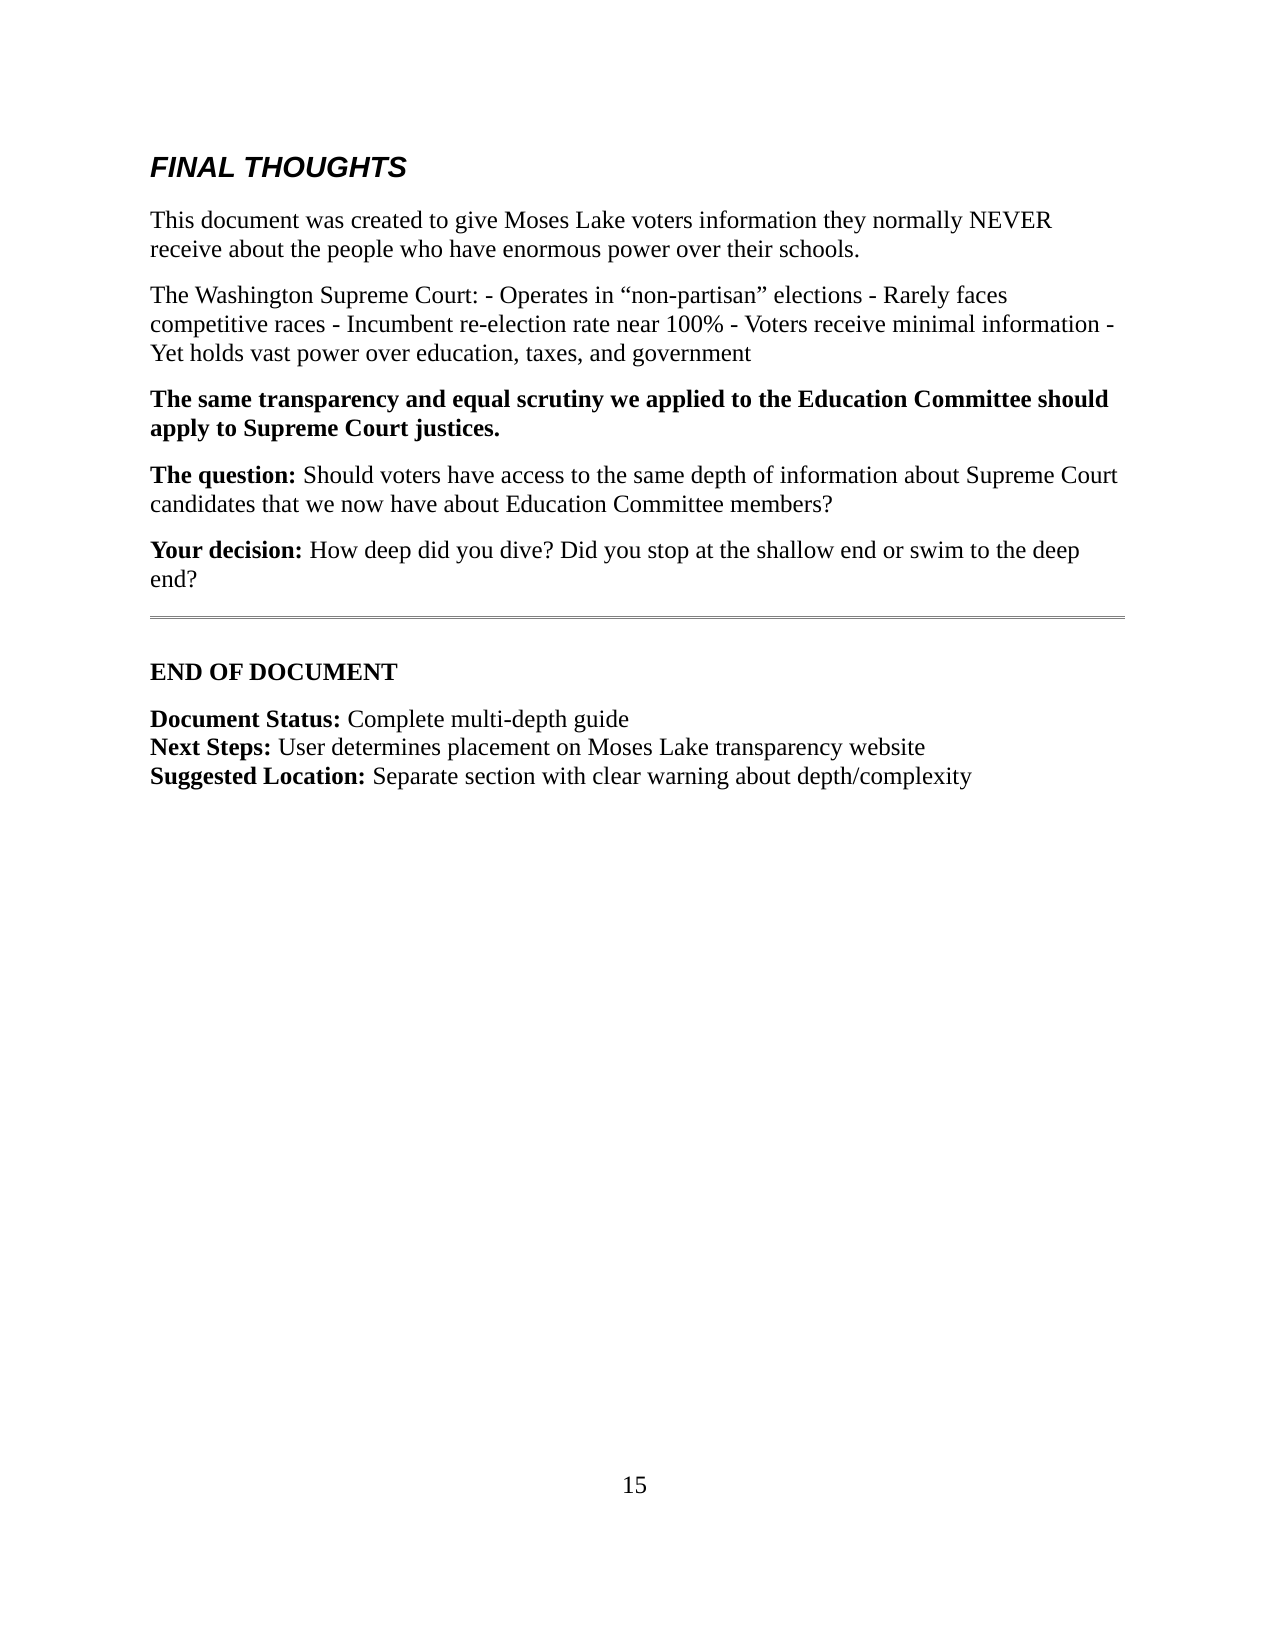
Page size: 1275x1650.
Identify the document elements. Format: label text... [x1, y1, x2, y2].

text This document was created to give Moses Lake voters information they normally NEVER receive about the people who have enormous power over their schools. [150, 205, 1125, 262]
text Document Status: Complete multi-depth guide Next Steps: User determines placement on Moses Lake transparency website Suggested Location: Separate section with clear warning about depth/complexity [150, 704, 1125, 790]
subtitle FINAL THOUGHTS [150, 150, 1125, 183]
text The Washington Supreme Court: - Operates in “non-partisan” elections - Rarely faces competitive races - Incumbent re-election rate near 100% - Voters receive minimal information - Yet holds vast power over education, taxes, and government [150, 280, 1125, 367]
text Your decision: How deep did you dive? Did you stop at the shallow end or swim to the deep end? [150, 535, 1125, 593]
text The same transparency and equal scrutiny we applied to the Education Committee should apply to Supreme Court justices. [150, 384, 1125, 442]
text END OF DOCUMENT [150, 657, 1125, 686]
text The question: Should voters have access to the same depth of information about Supreme Court candidates that we now have about Education Committee members? [150, 460, 1125, 517]
